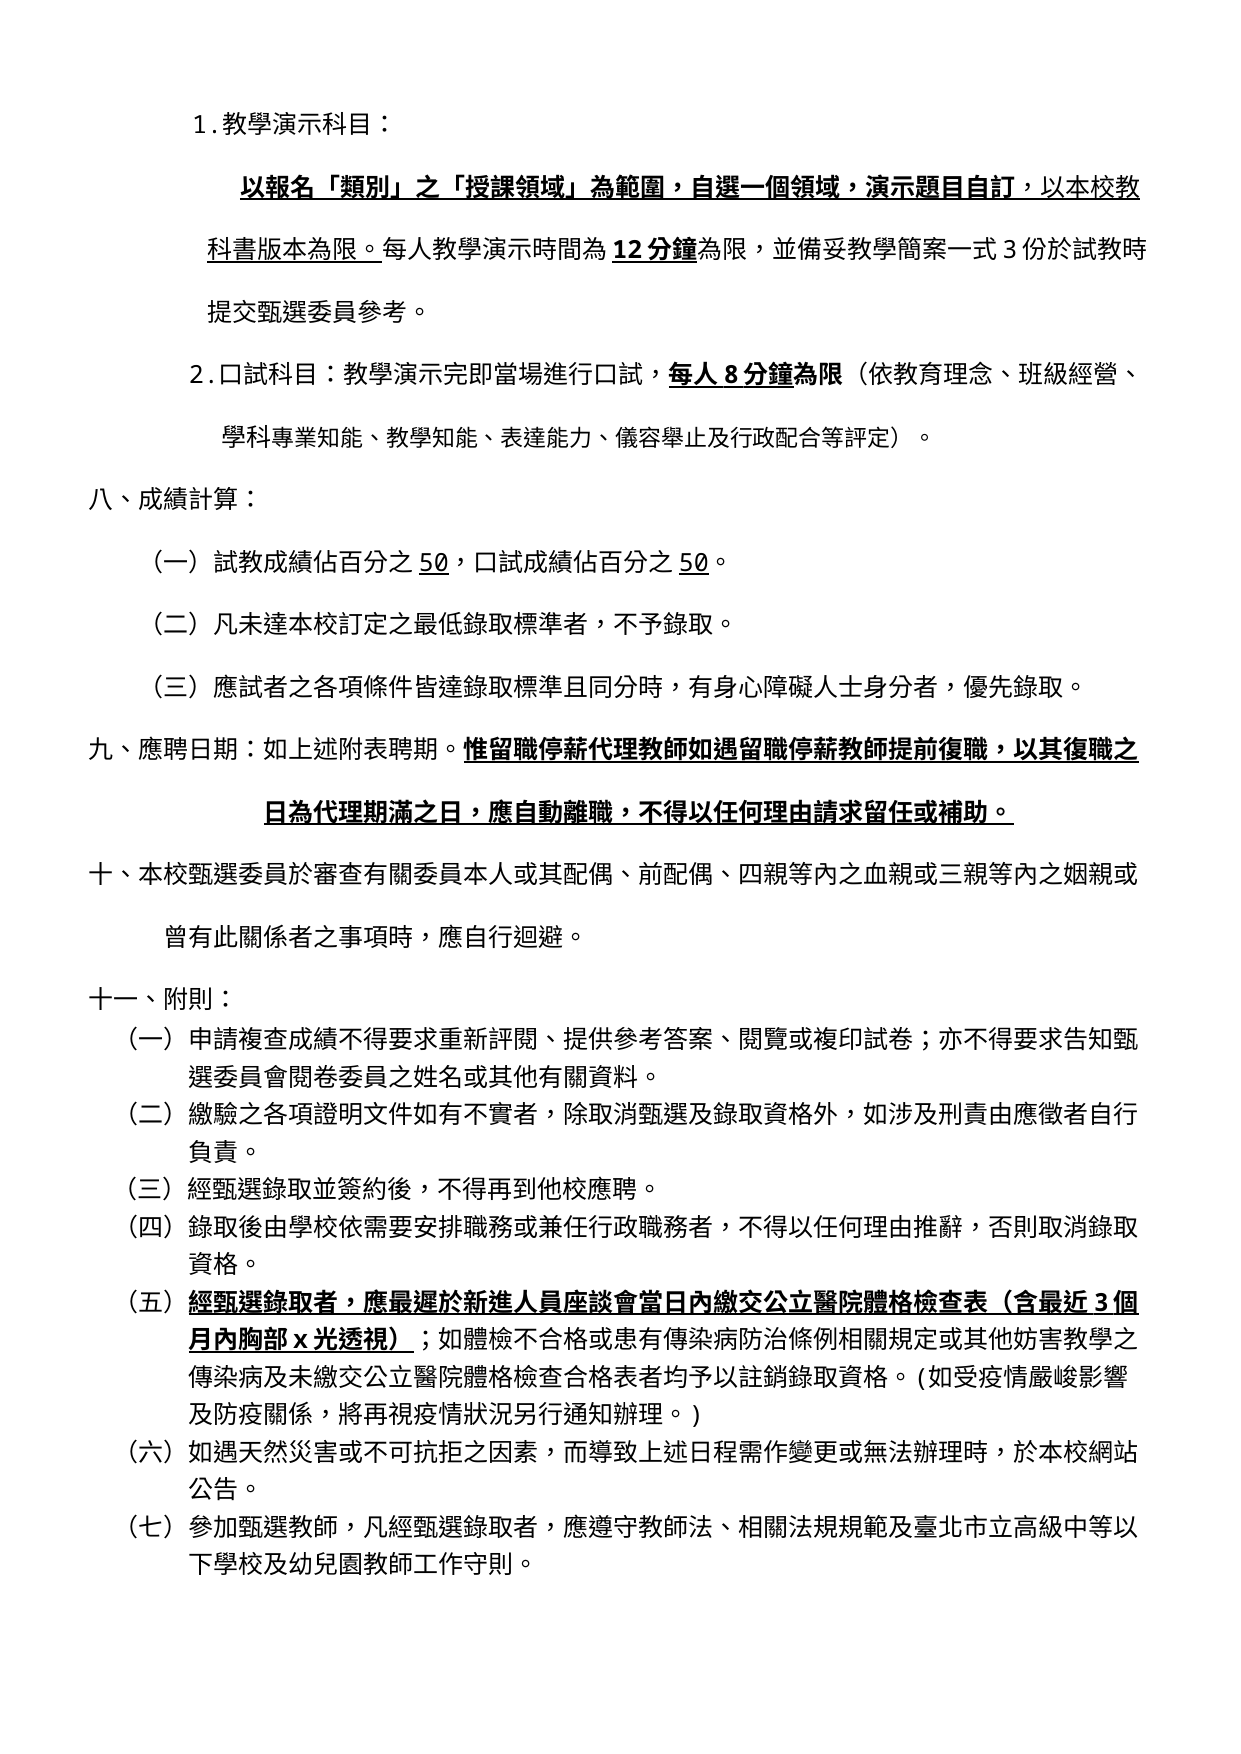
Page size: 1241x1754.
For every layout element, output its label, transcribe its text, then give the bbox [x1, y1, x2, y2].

text 八、成績計算： [89, 456, 1152, 519]
text 十、本校甄選委員於審查有關委員本人或其配偶、前配偶、四親等內之血親或三親等內之姻親或曾有此關係者之事項時，應自行迴避。 [89, 831, 1152, 956]
text （五）經甄選錄取者，應最遲於新進人員座談會當日內繳交公立醫院體格檢查表（含最近3個月內胸部ｘ光透視）；如體檢不合格或患有傳染病防治條例相關規定或其他妨害教學之傳染病及未繳交公立醫院體格檢查合格表者均予以註銷錄取資格。(如受疫情嚴峻影響及防疫關係，將再視疫情狀況另行通知辦理。) [114, 1281, 1152, 1431]
text 九、應聘日期：如上述附表聘期。惟留職停薪代理教師如遇留職停薪教師提前復職，以其復職之日為代理期滿之日，應自動離職，不得以任何理由請求留任或補助。 [89, 706, 1152, 831]
text （三）應試者之各項條件皆達錄取標準且同分時，有身心障礙人士身分者，優先錄取。 [89, 644, 1152, 706]
text 1.教學演示科目： [192, 81, 1152, 144]
text （六）如遇天然災害或不可抗拒之因素，而導致上述日程需作變更或無法辦理時，於本校網站公告。 [114, 1431, 1152, 1506]
text 2.口試科目：教學演示完即當場進行口試，每人8分鐘為限（依教育理念、班級經營、學科專業知能、教學知能、表達能力、儀容舉止及行政配合等評定）。 [189, 331, 1152, 456]
text 十一、附則： [89, 956, 1152, 1019]
text （四）錄取後由學校依需要安排職務或兼任行政職務者，不得以任何理由推辭，否則取消錄取資格。 [114, 1206, 1152, 1281]
text （一）申請複查成績不得要求重新評閱、提供參考答案、閱覽或複印試卷；亦不得要求告知甄選委員會閱卷委員之姓名或其他有關資料。 [114, 1019, 1152, 1094]
text （三）經甄選錄取並簽約後，不得再到他校應聘。 [112, 1169, 1152, 1206]
text 以報名「類別」之「授課領域」為範圍，自選一個領域，演示題目自訂，以本校教科書版本為限。每人教學演示時間為12分鐘為限，並備妥教學簡案一式3份於試教時提交甄選委員參考。 [30, 144, 1152, 331]
text （一）試教成績佔百分之50，口試成績佔百分之50。 [89, 519, 1152, 581]
text （七）參加甄選教師，凡經甄選錄取者，應遵守教師法、相關法規規範及臺北市立高級中等以下學校及幼兒園教師工作守則。 [114, 1506, 1152, 1581]
text （二）凡未達本校訂定之最低錄取標準者，不予錄取。 [89, 581, 1152, 644]
text （二）繳驗之各項證明文件如有不實者，除取消甄選及錄取資格外，如涉及刑責由應徵者自行負責。 [114, 1094, 1152, 1169]
